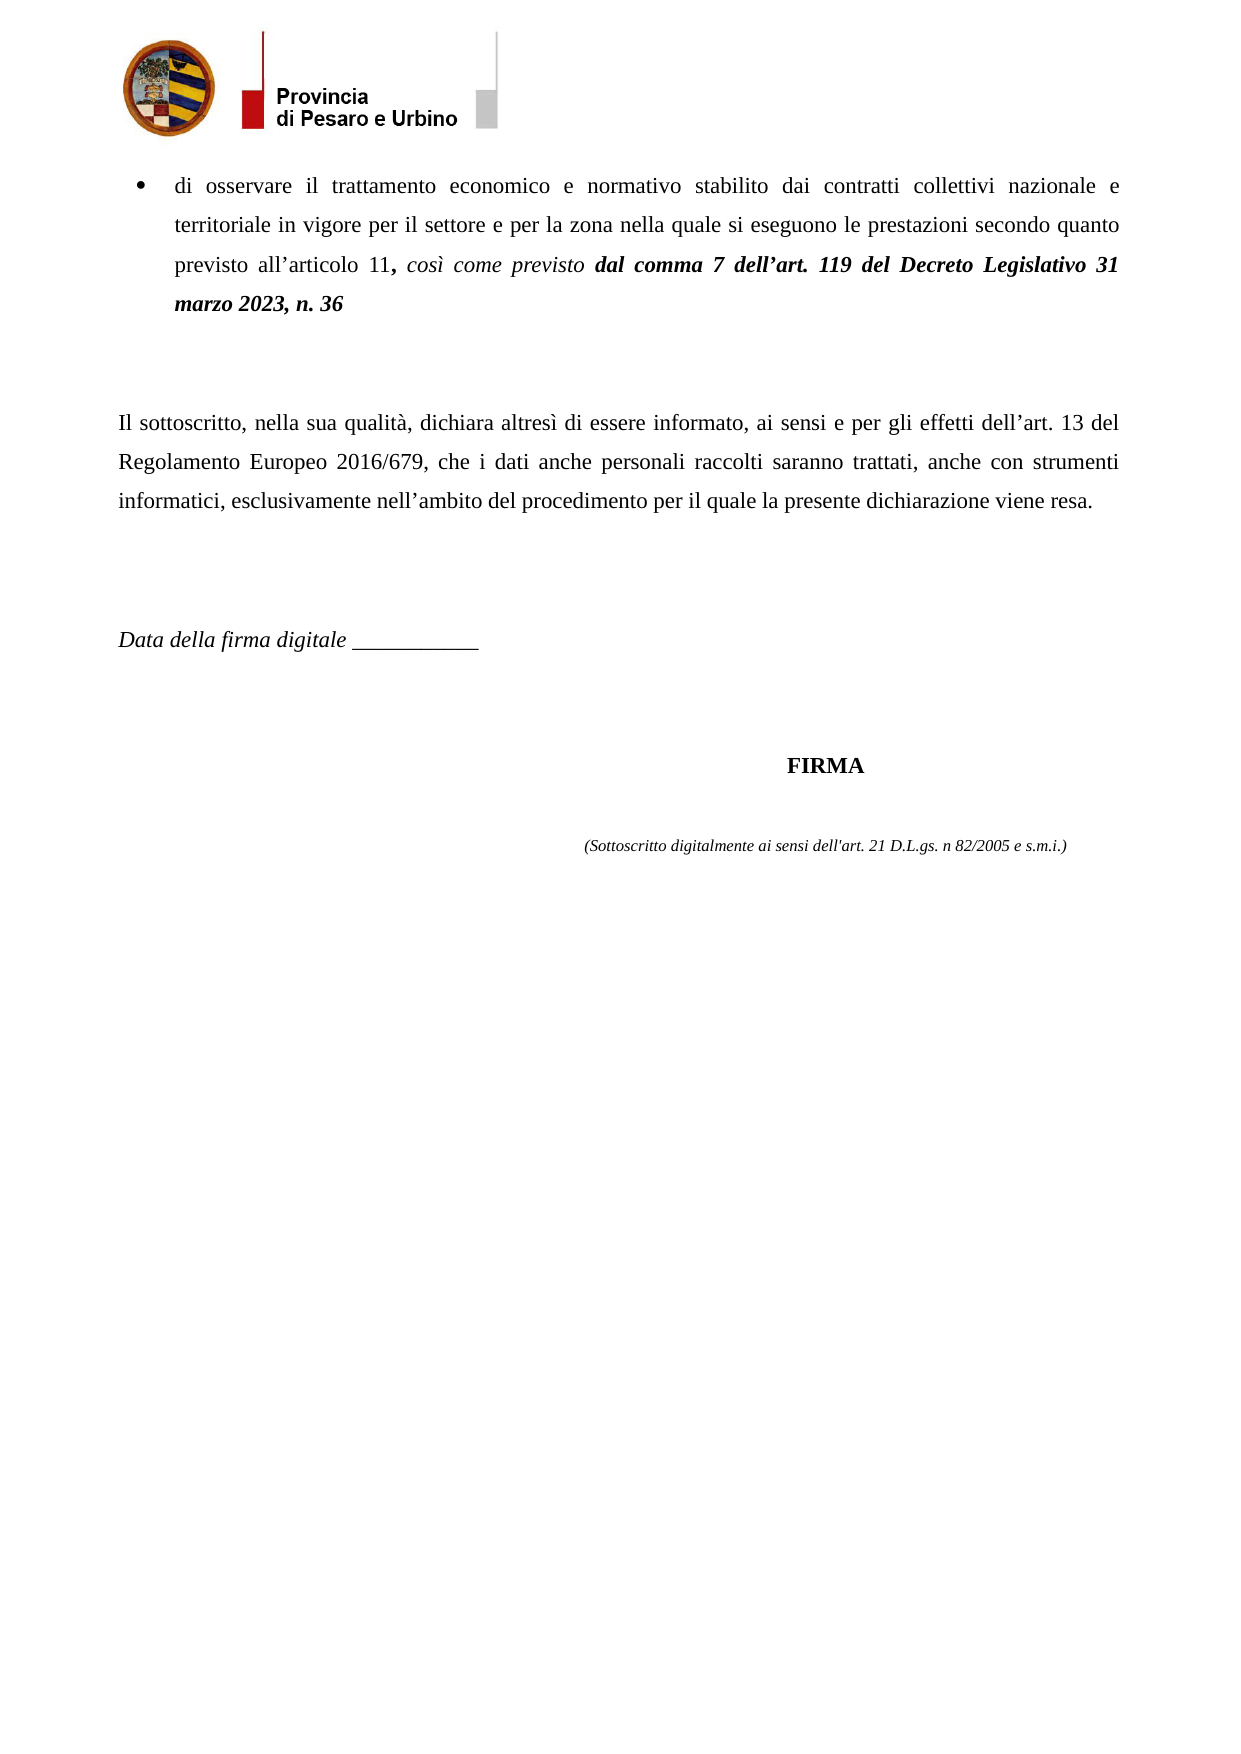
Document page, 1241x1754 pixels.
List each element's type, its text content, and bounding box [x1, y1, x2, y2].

text Il sottoscritto, nella sua qualità, dichiara altresì di essere informato, ai sensi e per gli effetti dell’art. 13 del Regolamento Europeo 2016/679, che i dati anche personali raccolti saranno trattati, anche con strumenti informatici, esclusivamente nell’ambito del procedimento per il quale la presente dichiarazione viene resa. [118, 408, 1122, 514]
text FIRMA [118, 752, 1122, 778]
picture [112, 21, 511, 156]
list Data della firma digitale ___________ [118, 626, 1122, 652]
list di osservare il trattamento economico e normativo stabilito dai contratti collettivi nazionale e territoriale in vigore per il settore e per la zona nella quale si eseguono le prestazioni secondo quanto previsto all’articolo 11, così come previsto dal comma 7 dell’art. 119 del Decreto Legislativo 31 marzo 2023, n. 36 [137, 172, 1122, 316]
text (Sottoscritto digitalmente ai sensi dell'art. 21 D.L.gs. n 82/2005 e s.m.i.) [118, 836, 1122, 855]
